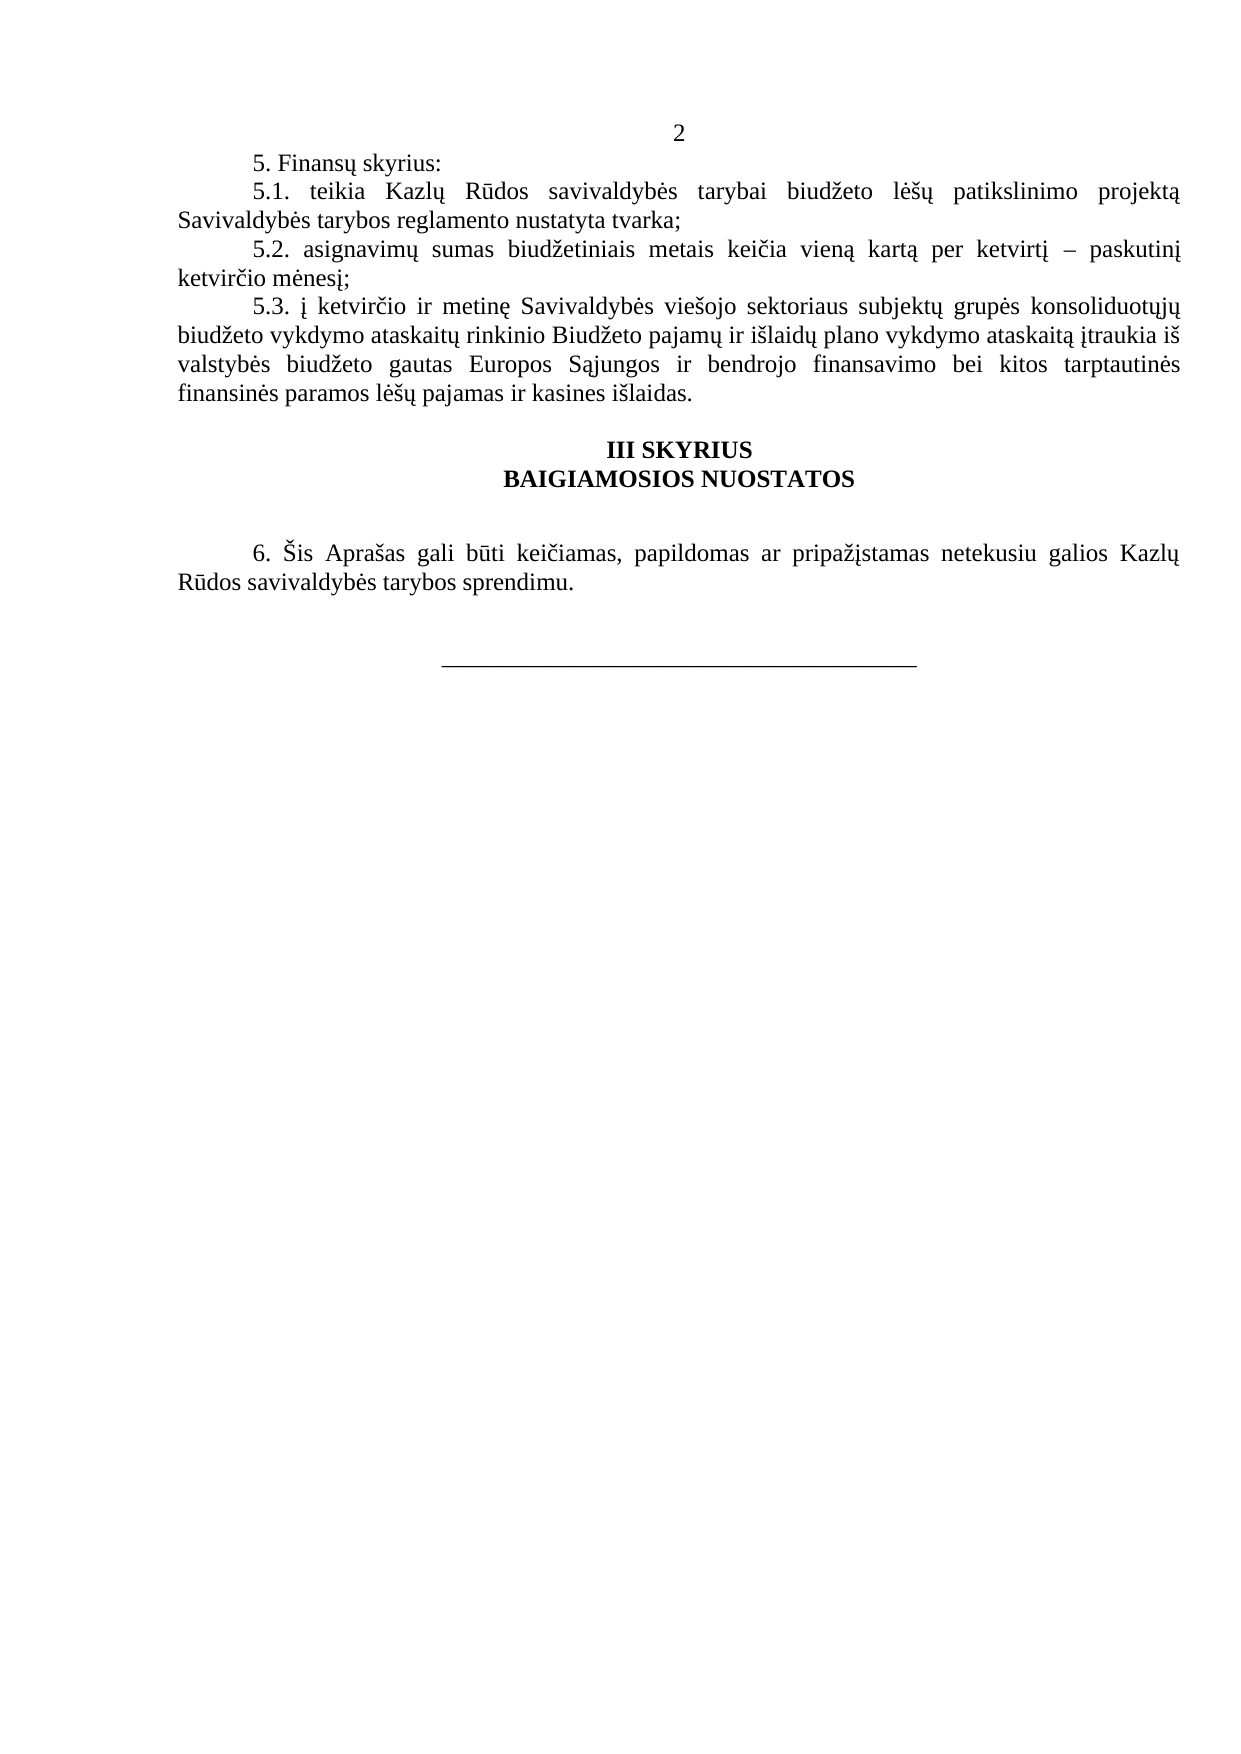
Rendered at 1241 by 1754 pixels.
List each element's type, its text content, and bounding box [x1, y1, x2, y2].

text 5.1. teikia Kazlų Rūdos savivaldybės tarybai biudžeto lėšų patikslinimo projektą Savivaldybės tarybos reglamento nustatyta tvarka; [177, 176, 1181, 234]
text 5.2. asignavimų sumas biudžetiniais metais keičia vieną kartą per ketvirtį – paskutinį ketvirčio mėnesį; [177, 234, 1181, 291]
text ______________________________________ [177, 641, 1181, 670]
text 5.3. į ketvirčio ir metinę Savivaldybės viešojo sektoriaus subjektų grupės konsoliduotųjų biudžeto vykdymo ataskaitų rinkinio Biudžeto pajamų ir išlaidų plano vykdymo ataskaitą įtraukia iš valstybės biudžeto gautas Europos Sąjungos ir bendrojo finansavimo bei kitos tarptautinės finansinės paramos lėšų pajamas ir kasines išlaidas. [177, 291, 1181, 406]
text 6. Šis Aprašas gali būti keičiamas, papildomas ar pripažįstamas netekusiu galios Kazlų Rūdos savivaldybės tarybos sprendimu. [177, 538, 1181, 596]
text BAIGIAMOSIOS NUOSTATOS [177, 464, 1181, 493]
text 5. Finansų skyrius: [177, 148, 1181, 176]
text III SKYRIUS [177, 435, 1181, 464]
